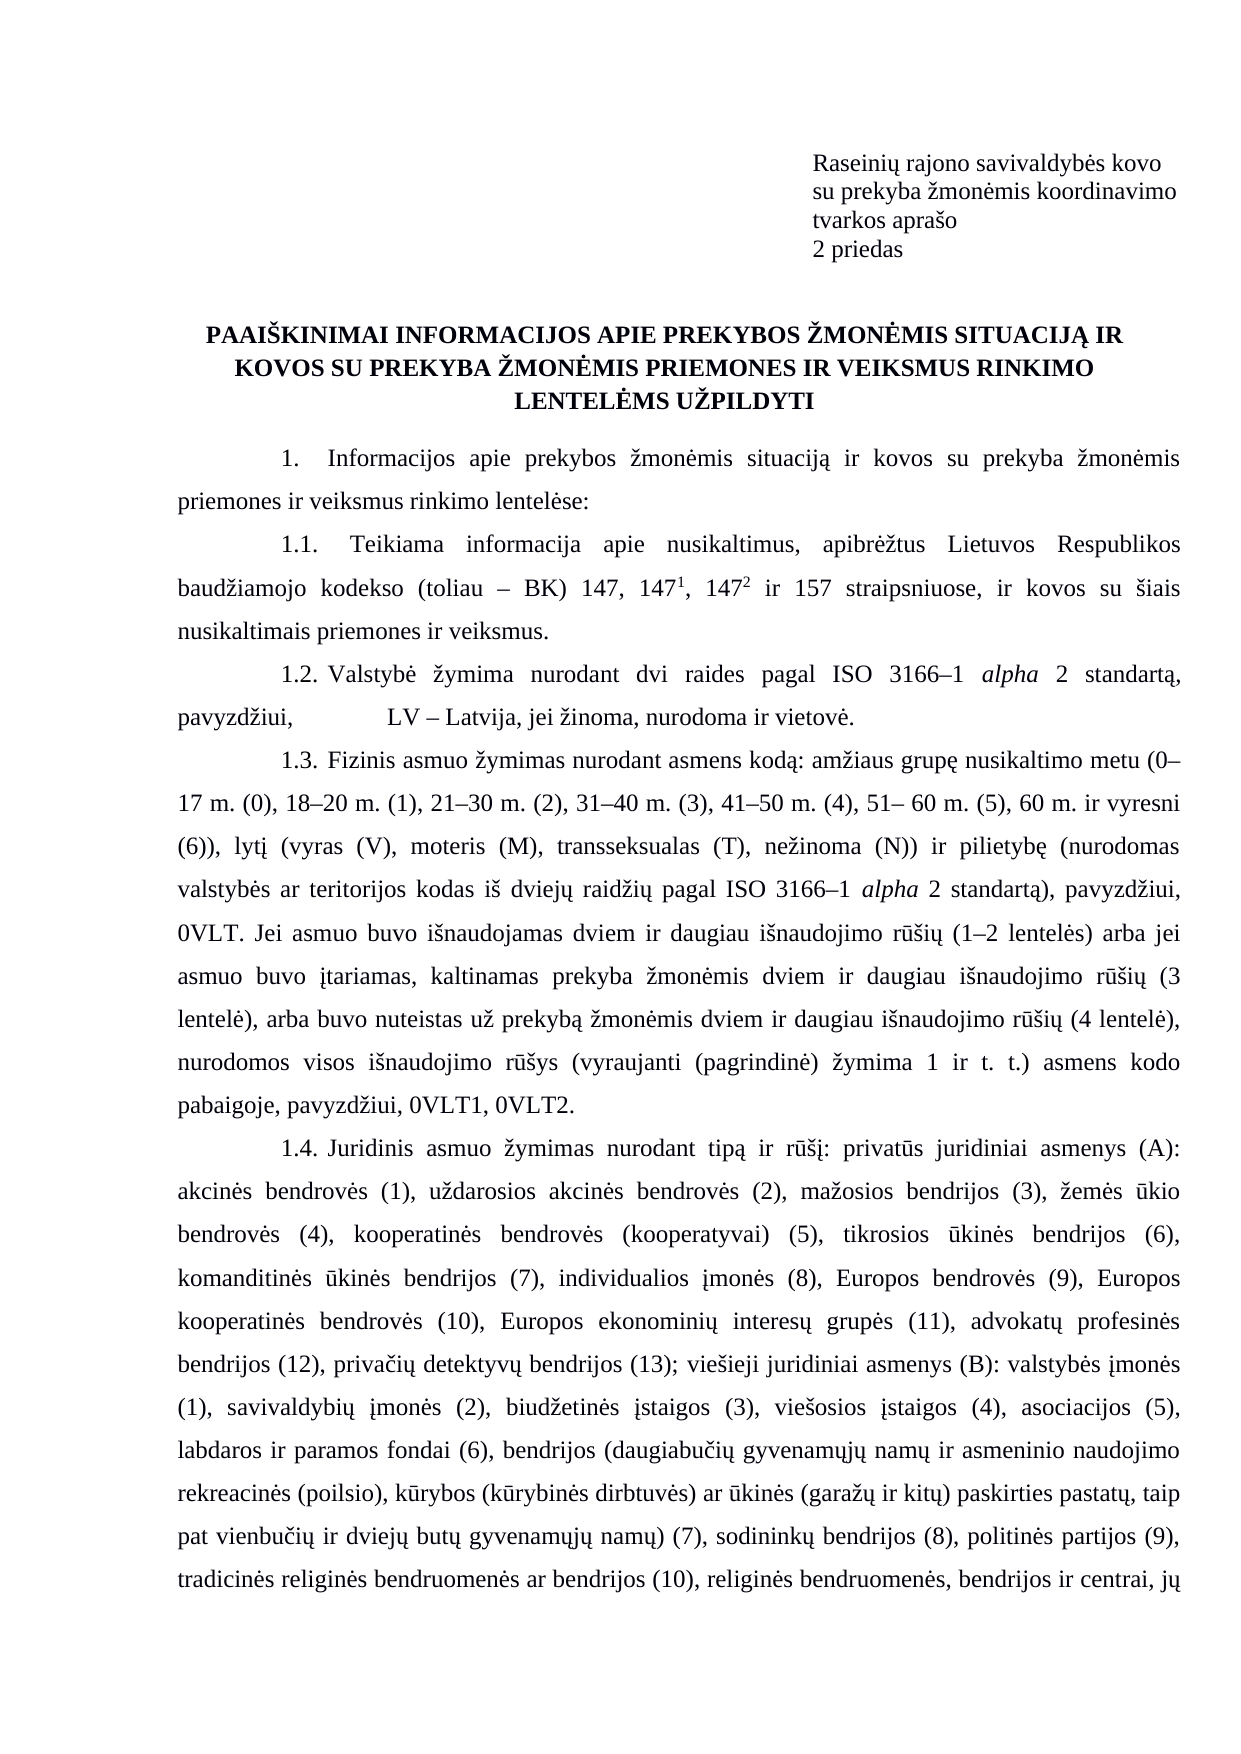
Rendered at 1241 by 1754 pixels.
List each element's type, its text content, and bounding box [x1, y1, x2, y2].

text 2 priedas [812, 234, 1181, 263]
text Raseinių rajono savivaldybės kovo [177, 148, 1181, 176]
text su prekyba žmonėmis koordinavimo [812, 176, 1181, 205]
text 1.1. Teikiama informacija apie nusikaltimus, apibrėžtus Lietuvos Respublikos baudžiamojo kodekso (toliau – BK) 147, 1471, 1472 ir 157 straipsniuose, ir kovos su šiais nusikaltimais priemones ir veiksmus. [177, 529, 1181, 644]
text PAAIŠKINIMAI INFORMACIJOS APIE PREKYBOS ŽMONĖMIS SITUACIJĄ IR KOVOS SU PREKYBA ŽMONĖMIS PRIEMONES IR VEIKSMUS RINKIMO LENTELĖMS UŽPILDYTI [177, 320, 1152, 415]
text 1.3. Fizinis asmuo žymimas nurodant asmens kodą: amžiaus grupę nusikaltimo metu (0–17 m. (0), 18–20 m. (1), 21–30 m. (2), 31–40 m. (3), 41–50 m. (4), 51– 60 m. (5), 60 m. ir vyresni (6)), lytį (vyras (V), moteris (M), transseksualas (T), nežinoma (N)) ir pilietybę (nurodomas valstybės ar teritorijos kodas iš dviejų raidžių pagal ISO 3166–1 alpha 2 standartą), pavyzdžiui, 0VLT. Jei asmuo buvo išnaudojamas dviem ir daugiau išnaudojimo rūšių (1–2 lentelės) arba jei asmuo buvo įtariamas, kaltinamas prekyba žmonėmis dviem ir daugiau išnaudojimo rūšių (3 lentelė), arba buvo nuteistas už prekybą žmonėmis dviem ir daugiau išnaudojimo rūšių (4 lentelė), nurodomos visos išnaudojimo rūšys (vyraujanti (pagrindinė) žymima 1 ir t. t.) asmens kodo pabaigoje, pavyzdžiui, 0VLT1, 0VLT2. [177, 745, 1181, 1119]
text 1. Informacijos apie prekybos žmonėmis situaciją ir kovos su prekyba žmonėmis priemones ir veiksmus rinkimo lentelėse: [177, 443, 1181, 515]
text tvarkos aprašo [812, 205, 1181, 234]
text 1.4. Juridinis asmuo žymimas nurodant tipą ir rūšį: privatūs juridiniai asmenys (A): akcinės bendrovės (1), uždarosios akcinės bendrovės (2), mažosios bendrijos (3), žemės ūkio bendrovės (4), kooperatinės bendrovės (kooperatyvai) (5), tikrosios ūkinės bendrijos (6), komanditinės ūkinės bendrijos (7), individualios įmonės (8), Europos bendrovės (9), Europos kooperatinės bendrovės (10), Europos ekonominių interesų grupės (11), advokatų profesinės bendrijos (12), privačių detektyvų bendrijos (13); viešieji juridiniai asmenys (B): valstybės įmonės (1), savivaldybių įmonės (2), biudžetinės įstaigos (3), viešosios įstaigos (4), asociacijos (5), labdaros ir paramos fondai (6), bendrijos (daugiabučių gyvenamųjų namų ir asmeninio naudojimo rekreacinės (poilsio), kūrybos (kūrybinės dirbtuvės) ar ūkinės (garažų ir kitų) paskirties pastatų, taip pat vienbučių ir dviejų butų gyvenamųjų namų) (7), sodininkų bendrijos (8), politinės partijos (9), tradicinės religinės bendruomenės ar bendrijos (10), religinės bendruomenės, bendrijos ir centrai, jų [177, 1133, 1181, 1593]
text 1.2. Valstybė žymima nurodant dvi raides pagal ISO 3166–1 alpha 2 standartą, pavyzdžiui, LV – Latvija, jei žinoma, nurodoma ir vietovė. [177, 659, 1181, 731]
